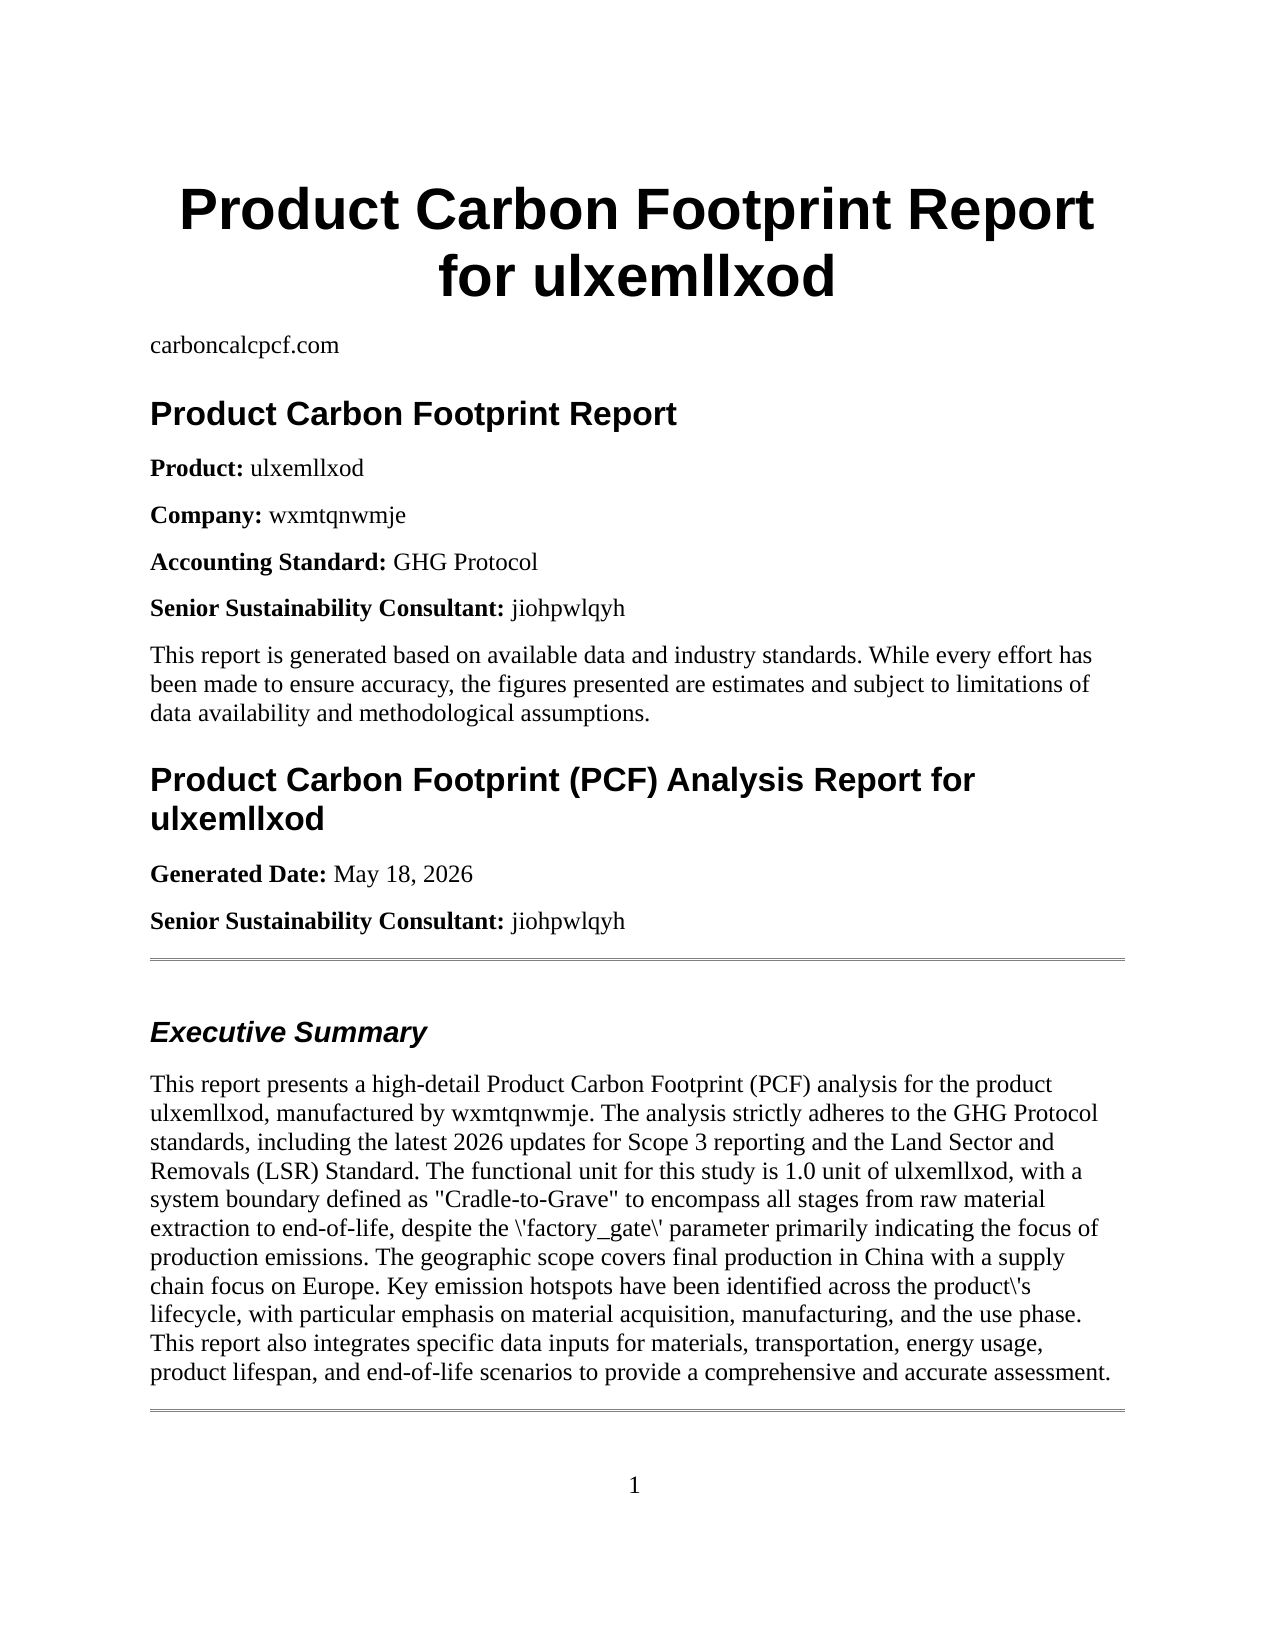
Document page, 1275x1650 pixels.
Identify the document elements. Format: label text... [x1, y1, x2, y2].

text Senior Sustainability Consultant: jiohpwlqyh [150, 906, 1125, 934]
text Senior Sustainability Consultant: jiohpwlqyh [150, 593, 1125, 622]
text This report presents a high-detail Product Carbon Footprint (PCF) analysis for the product ulxemllxod, manufactured by wxmtqnwmje. The analysis strictly adheres to the GHG Protocol standards, including the latest 2026 updates for Scope 3 reporting and the Land Sector and Removals (LSR) Standard. The functional unit for this study is 1.0 unit of ulxemllxod, with a system boundary defined as "Cradle-to-Grave" to encompass all stages from raw material extraction to end-of-life, despite the \'factory_gate\' parameter primarily indicating the focus of production emissions. The geographic scope covers final production in China with a supply chain focus on Europe. Key emission hotspots have been identified across the product\'s lifecycle, with particular emphasis on material acquisition, manufacturing, and the use phase. This report also integrates specific data inputs for materials, transportation, energy usage, product lifespan, and end-of-life scenarios to provide a comprehensive and accurate assessment. [150, 1069, 1125, 1386]
subtitle Executive Summary [150, 1014, 1125, 1048]
text This report is generated based on available data and industry standards. While every effort has been made to ensure accuracy, the figures presented are estimates and subject to limitations of data availability and methodological assumptions. [150, 640, 1125, 726]
subtitle Product Carbon Footprint Report [150, 393, 1125, 432]
text Generated Date: May 18, 2026 [150, 859, 1125, 888]
text Accounting Standard: GHG Protocol [150, 547, 1125, 576]
text carboncalcpcf.com [150, 331, 1125, 359]
title Product Carbon Footprint Report for ulxemllxod [150, 175, 1125, 309]
text Product: ulxemllxod [150, 453, 1125, 482]
subtitle Product Carbon Footprint (PCF) Analysis Report for ulxemllxod [150, 760, 1125, 838]
text Company: wxmtqnwmje [150, 500, 1125, 529]
